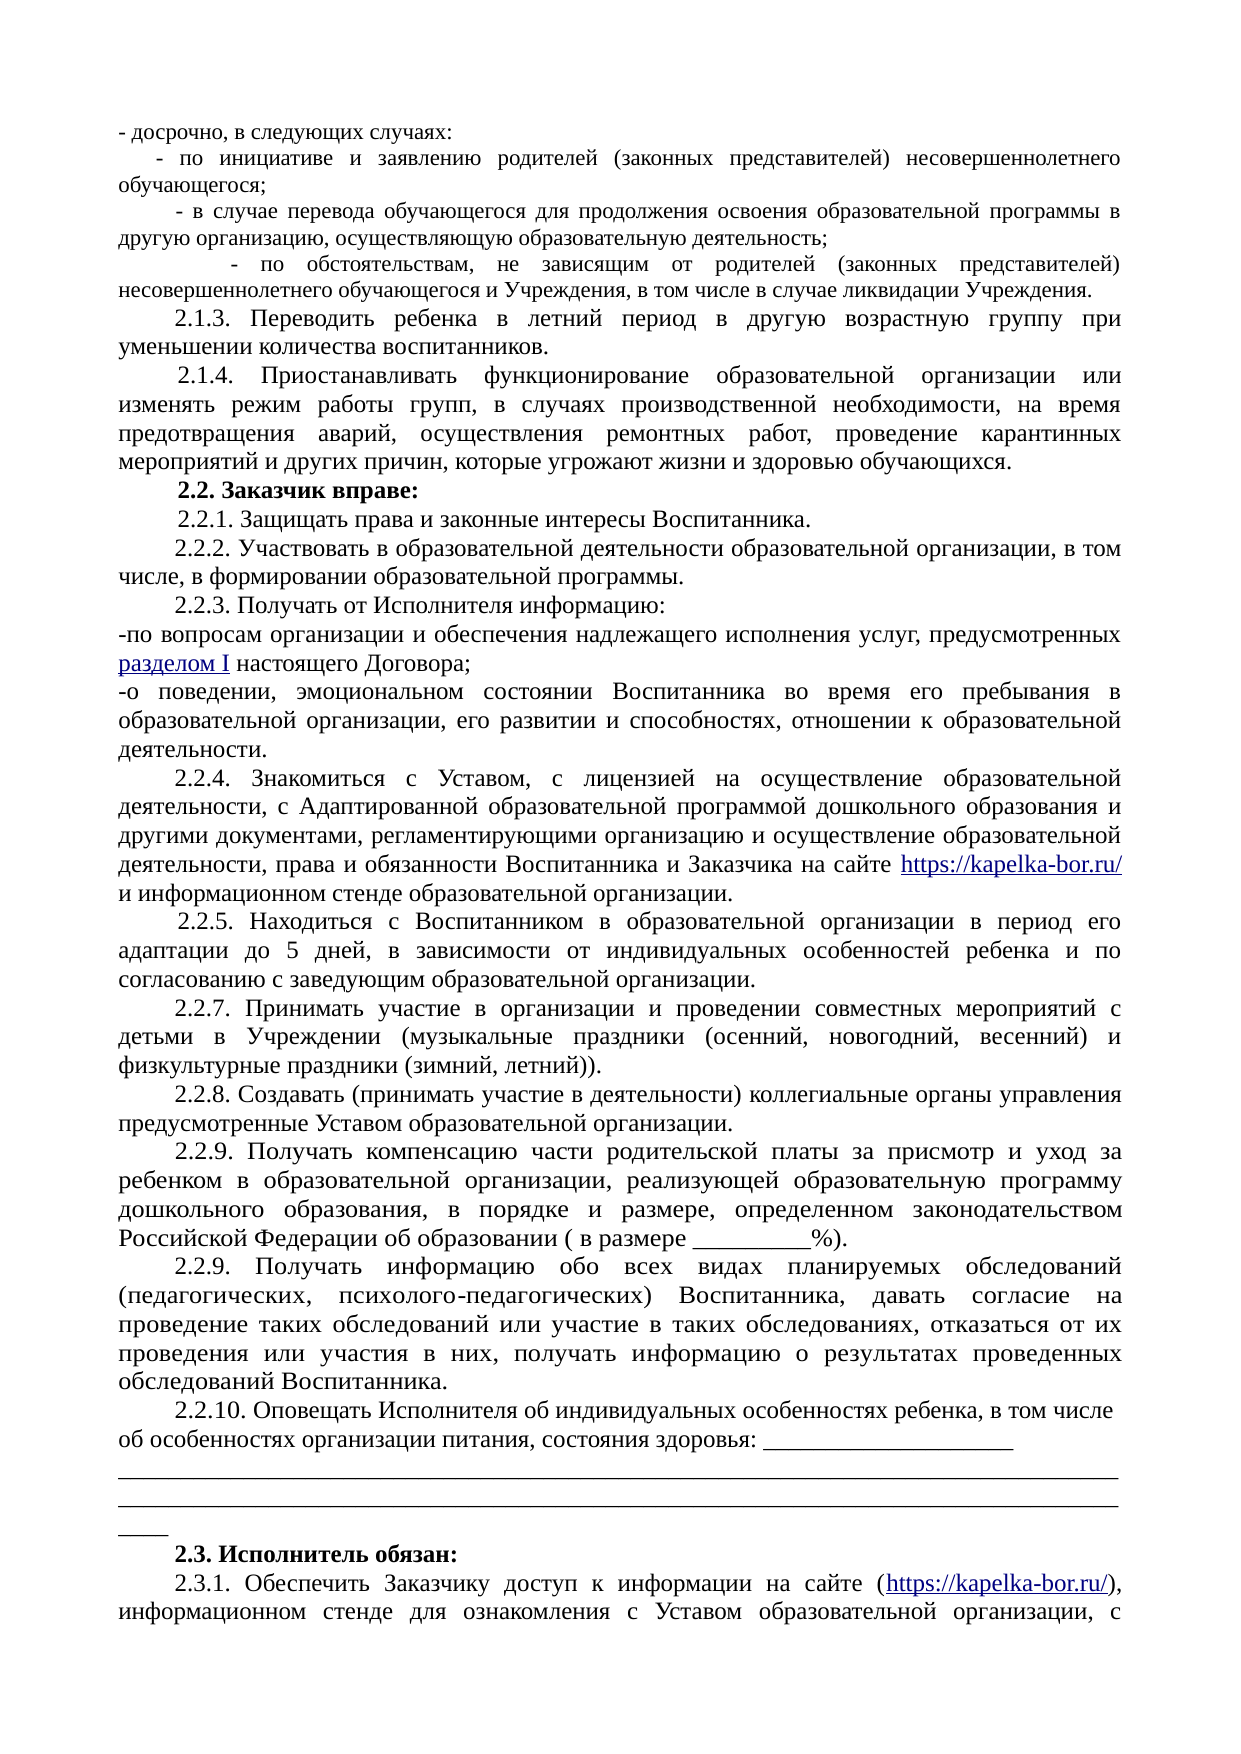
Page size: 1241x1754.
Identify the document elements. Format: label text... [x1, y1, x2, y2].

text - в случае перевода обучающегося для продолжения освоения образовательной программы в другую организацию, осуществляющую образовательную деятельность; [118, 197, 1122, 250]
text 2.2.1. Защищать права и законные интересы Воспитанника. [118, 504, 1122, 533]
text 2.2.3. Получать от Исполнителя информацию: [118, 590, 1122, 619]
text 2.2.4. Знакомиться с Уставом, с лицензией на осуществление образовательной деятельности, с Адаптированной образовательной программой дошкольного образования и другими документами, регламентирующими организацию и осуществление образовательной деятельности, права и обязанности Воспитанника и Заказчика на сайте https://kapelka-bor.ru/ и информационном стенде образовательной организации. [118, 763, 1122, 906]
text 2.2.10. Оповещать Исполнителя об индивидуальных особенностях ребенка, в том числе об особенностях организации питания, состояния здоровья: ____________________ ____________________________________________________________________________________________________________________________________________________________________ [118, 1395, 1122, 1539]
text 2.2.9. Получать информацию обо всех видах планируемых обследований (педагогических, психолого-педагогических) Воспитанника, давать согласие на проведение таких обследований или участие в таких обследованиях, отказаться от их проведения или участия в них, получать информацию о результатах проведенных обследований Воспитанника. [118, 1251, 1122, 1395]
text - по инициативе и заявлению родителей (законных представителей) несовершеннолетнего обучающегося; [118, 144, 1122, 197]
text 2.2.5. Находиться с Воспитанником в образовательной организации в период его адаптации до 5 дней, в зависимости от индивидуальных особенностей ребенка и по согласованию с заведующим образовательной организации. [118, 906, 1122, 993]
text - досрочно, в следующих случаях: [118, 118, 1122, 144]
text -о поведении, эмоциональном состоянии Воспитанника во время его пребывания в образовательной организации, его развитии и способностях, отношении к образовательной деятельности. [118, 676, 1122, 763]
text - по обстоятельствам, не зависящим от родителей (законных представителей) несовершеннолетнего обучающегося и Учреждения, в том числе в случае ликвидации Учреждения. [118, 250, 1122, 303]
text 2.3.1. Обеспечить Заказчику доступ к информации на сайте (https://kapelka-bor.ru/), информационном стенде для ознакомления с Уставом образовательной организации, с [118, 1568, 1122, 1625]
text 2.3. Исполнитель обязан: [118, 1539, 1122, 1568]
text 2.1.4. Приостанавливать функционирование образовательной организации или изменять режим работы групп, в случаях производственной необходимости, на время предотвращения аварий, осуществления ремонтных работ, проведение карантинных мероприятий и других причин, которые угрожают жизни и здоровью обучающихся. [118, 360, 1122, 475]
text 2.2.7. Принимать участие в организации и проведении совместных мероприятий с детьми в Учреждении (музыкальные праздники (осенний, новогодний, весенний) и физкультурные праздники (зимний, летний)). [118, 993, 1122, 1079]
text 2.2.8. Создавать (принимать участие в деятельности) коллегиальные органы управления предусмотренные Уставом образовательной организации. [118, 1079, 1122, 1136]
text 2.1.3. Переводить ребенка в летний период в другую возрастную группу при уменьшении количества воспитанников. [118, 303, 1122, 360]
text -по вопросам организации и обеспечения надлежащего исполнения услуг, предусмотренных разделом I настоящего Договора; [118, 619, 1122, 676]
text 2.2. Заказчик вправе: [118, 475, 1122, 504]
text 2.2.9. Получать компенсацию части родительской платы за присмотр и уход за ребенком в образовательной организации, реализующей образовательную программу дошкольного образования, в порядке и размере, определенном законодательством Российской Федерации об образовании ( в размере _________%). [118, 1136, 1124, 1251]
text 2.2.2. Участвовать в образовательной деятельности образовательной организации, в том числе, в формировании образовательной программы. [118, 533, 1122, 590]
